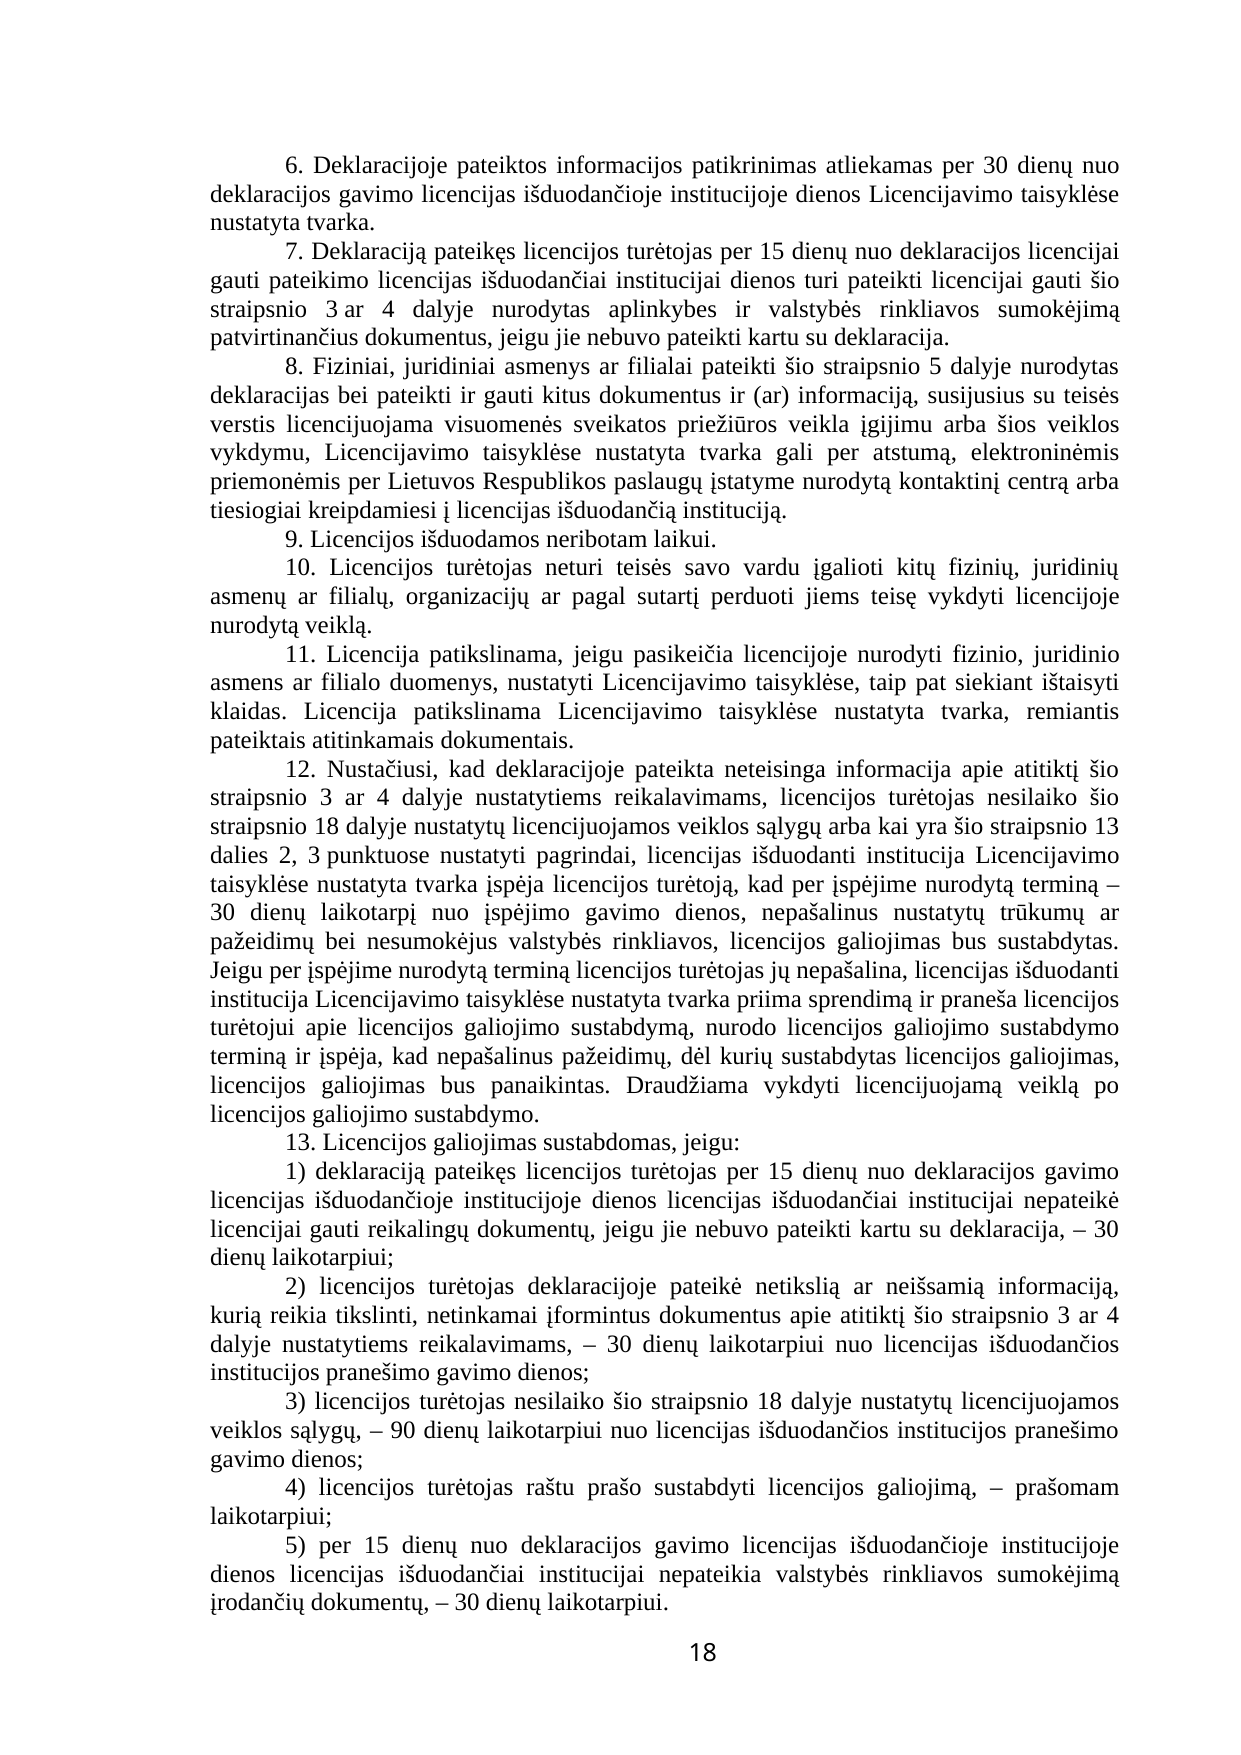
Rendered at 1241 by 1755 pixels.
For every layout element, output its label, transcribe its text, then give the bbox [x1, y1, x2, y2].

text 1) deklaraciją pateikęs licencijos turėtojas per 15 dienų nuo deklaracijos gavimo licencijas išduodančioje institucijoje dienos licencijas išduodančiai institucijai nepateikė licencijai gauti reikalingų dokumentų, jeigu jie nebuvo pateikti kartu su deklaracija, – 30 dienų laikotarpiui; [210, 1156, 1120, 1271]
text 13. Licencijos galiojimas sustabdomas, jeigu: [210, 1127, 1120, 1156]
text 12. Nustačiusi, kad deklaracijoje pateikta neteisinga informacija apie atitiktį šio straipsnio 3 ar 4 dalyje nustatytiems reikalavimams, licencijos turėtojas nesilaiko šio straipsnio 18 dalyje nustatytų licencijuojamos veiklos sąlygų arba kai yra šio straipsnio 13 dalies 2, 3 punktuose nustatyti pagrindai, licencijas išduodanti institucija Licencijavimo taisyklėse nustatyta tvarka įspėja licencijos turėtoją, kad per įspėjime nurodytą terminą – 30 dienų laikotarpį nuo įspėjimo gavimo dienos, nepašalinus nustatytų trūkumų ar pažeidimų bei nesumokėjus valstybės rinkliavos, licencijos galiojimas bus sustabdytas. Jeigu per įspėjime nurodytą terminą licencijos turėtojas jų nepašalina, licencijas išduodanti institucija Licencijavimo taisyklėse nustatyta tvarka priima sprendimą ir praneša licencijos turėtojui apie licencijos galiojimo sustabdymą, nurodo licencijos galiojimo sustabdymo terminą ir įspėja, kad nepašalinus pažeidimų, dėl kurių sustabdytas licencijos galiojimas, licencijos galiojimas bus panaikintas. Draudžiama vykdyti licencijuojamą veiklą po licencijos galiojimo sustabdymo. [210, 754, 1120, 1127]
text 7. Deklaraciją pateikęs licencijos turėtojas per 15 dienų nuo deklaracijos licencijai gauti pateikimo licencijas išduodančiai institucijai dienos turi pateikti licencijai gauti šio straipsnio 3 ar 4 dalyje nurodytas aplinkybes ir valstybės rinkliavos sumokėjimą patvirtinančius dokumentus, jeigu jie nebuvo pateikti kartu su deklaracija. [210, 236, 1120, 351]
text 3) licencijos turėtojas nesilaiko šio straipsnio 18 dalyje nustatytų licencijuojamos veiklos sąlygų, – 90 dienų laikotarpiui nuo licencijas išduodančios institucijos pranešimo gavimo dienos; [210, 1386, 1120, 1472]
text 6. Deklaracijoje pateiktos informacijos patikrinimas atliekamas per 30 dienų nuo deklaracijos gavimo licencijas išduodančioje institucijoje dienos Licencijavimo taisyklėse nustatyta tvarka. [210, 150, 1120, 236]
text 4) licencijos turėtojas raštu prašo sustabdyti licencijos galiojimą, – prašomam laikotarpiui; [210, 1472, 1120, 1530]
text 9. Licencijos išduodamos neribotam laikui. [210, 524, 1120, 552]
text 2) licencijos turėtojas deklaracijoje pateikė netikslią ar neišsamią informaciją, kurią reikia tikslinti, netinkamai įformintus dokumentus apie atitiktį šio straipsnio 3 ar 4 dalyje nustatytiems reikalavimams, – 30 dienų laikotarpiui nuo licencijas išduodančios institucijos pranešimo gavimo dienos; [210, 1271, 1120, 1386]
text 8. Fiziniai, juridiniai asmenys ar filialai pateikti šio straipsnio 5 dalyje nurodytas deklaracijas bei pateikti ir gauti kitus dokumentus ir (ar) informaciją, susijusius su teisės verstis licencijuojama visuomenės sveikatos priežiūros veikla įgijimu arba šios veiklos vykdymu, Licencijavimo taisyklėse nustatyta tvarka gali per atstumą, elektroninėmis priemonėmis per Lietuvos Respublikos paslaugų įstatyme nurodytą kontaktinį centrą arba tiesiogiai kreipdamiesi į licencijas išduodančią instituciją. [210, 351, 1120, 524]
text 10. Licencijos turėtojas neturi teisės savo vardu įgalioti kitų fizinių, juridinių asmenų ar filialų, organizacijų ar pagal sutartį perduoti jiems teisę vykdyti licencijoje nurodytą veiklą. [210, 552, 1120, 639]
text 5) per 15 dienų nuo deklaracijos gavimo licencijas išduodančioje institucijoje dienos licencijas išduodančiai institucijai nepateikia valstybės rinkliavos sumokėjimą įrodančių dokumentų, – 30 dienų laikotarpiui. [210, 1530, 1120, 1616]
text 11. Licencija patikslinama, jeigu pasikeičia licencijoje nurodyti fizinio, juridinio asmens ar filialo duomenys, nustatyti Licencijavimo taisyklėse, taip pat siekiant ištaisyti klaidas. Licencija patikslinama Licencijavimo taisyklėse nustatyta tvarka, remiantis pateiktais atitinkamais dokumentais. [210, 639, 1120, 754]
